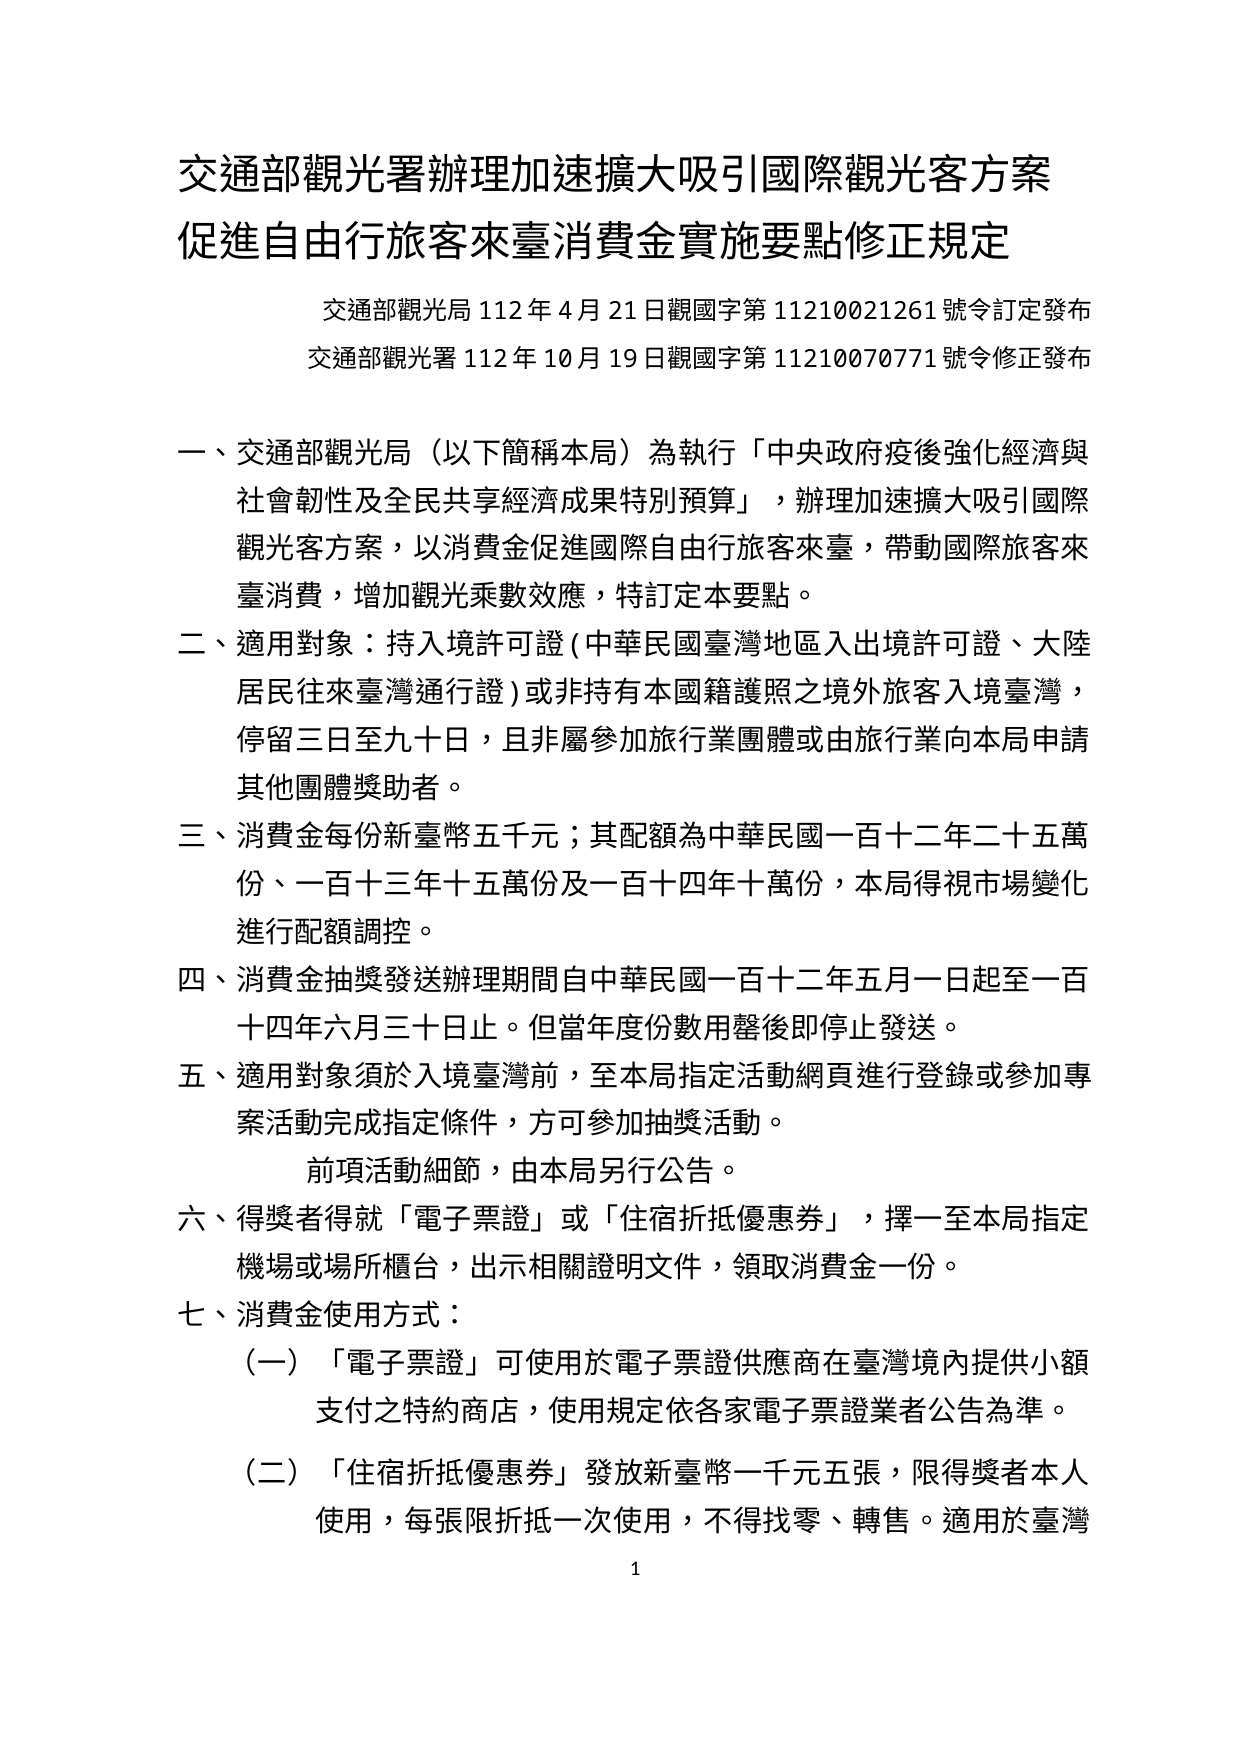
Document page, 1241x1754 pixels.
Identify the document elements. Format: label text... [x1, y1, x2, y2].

list 消費金每份新臺幣五千元；其配額為中華民國一百十二年二十五萬份、一百十三年十五萬份及一百十四年十萬份，本局得視市場變化進行配額調控。 [177, 808, 1092, 952]
text （二）「住宿折抵優惠券」發放新臺幣一千元五張，限得獎者本人使用，每張限折抵一次使用，不得找零、轉售。適用於臺灣 [227, 1446, 1092, 1541]
list 適用對象須於入境臺灣前，至本局指定活動網頁進行登錄或參加專案活動完成指定條件，方可參加抽獎活動。 [177, 1048, 1092, 1143]
text 交通部觀光署112年10月19日觀國字第11210070771號令修正發布 [177, 329, 1092, 377]
list 消費金使用方式： [177, 1287, 1092, 1335]
text 交通部觀光局112年4月21日觀國字第11210021261號令訂定發布 [177, 281, 1092, 329]
text （一）「電子票證」可使用於電子票證供應商在臺灣境內提供小額支付之特約商店，使用規定依各家電子票證業者公告為準。 [227, 1335, 1092, 1431]
list 消費金抽獎發送辦理期間自中華民國一百十二年五月一日起至一百十四年六月三十日止。但當年度份數用罄後即停止發送。 [177, 952, 1092, 1048]
list 得獎者得就「電子票證」或「住宿折抵優惠券」，擇一至本局指定機場或場所櫃台，出示相關證明文件，領取消費金一份。 [177, 1191, 1092, 1287]
list 交通部觀光局（以下簡稱本局）為執行「中央政府疫後強化經濟與社會韌性及全民共享經濟成果特別預算」，辦理加速擴大吸引國際觀光客方案，以消費金促進國際自由行旅客來臺，帶動國際旅客來臺消費，增加觀光乘數效應，特訂定本要點。 [177, 425, 1092, 616]
text 促進自由行旅客來臺消費金實施要點修正規定 [177, 214, 1092, 266]
list 前項活動細節，由本局另行公告。 [236, 1143, 1092, 1191]
list 適用對象：持入境許可證(中華民國臺灣地區入出境許可證、大陸居民往來臺灣通行證)或非持有本國籍護照之境外旅客入境臺灣，停留三日至九十日，且非屬參加旅行業團體或由旅行業向本局申請其他團體獎助者。 [177, 616, 1092, 808]
text 交通部觀光署辦理加速擴大吸引國際觀光客方案 [177, 148, 1092, 200]
